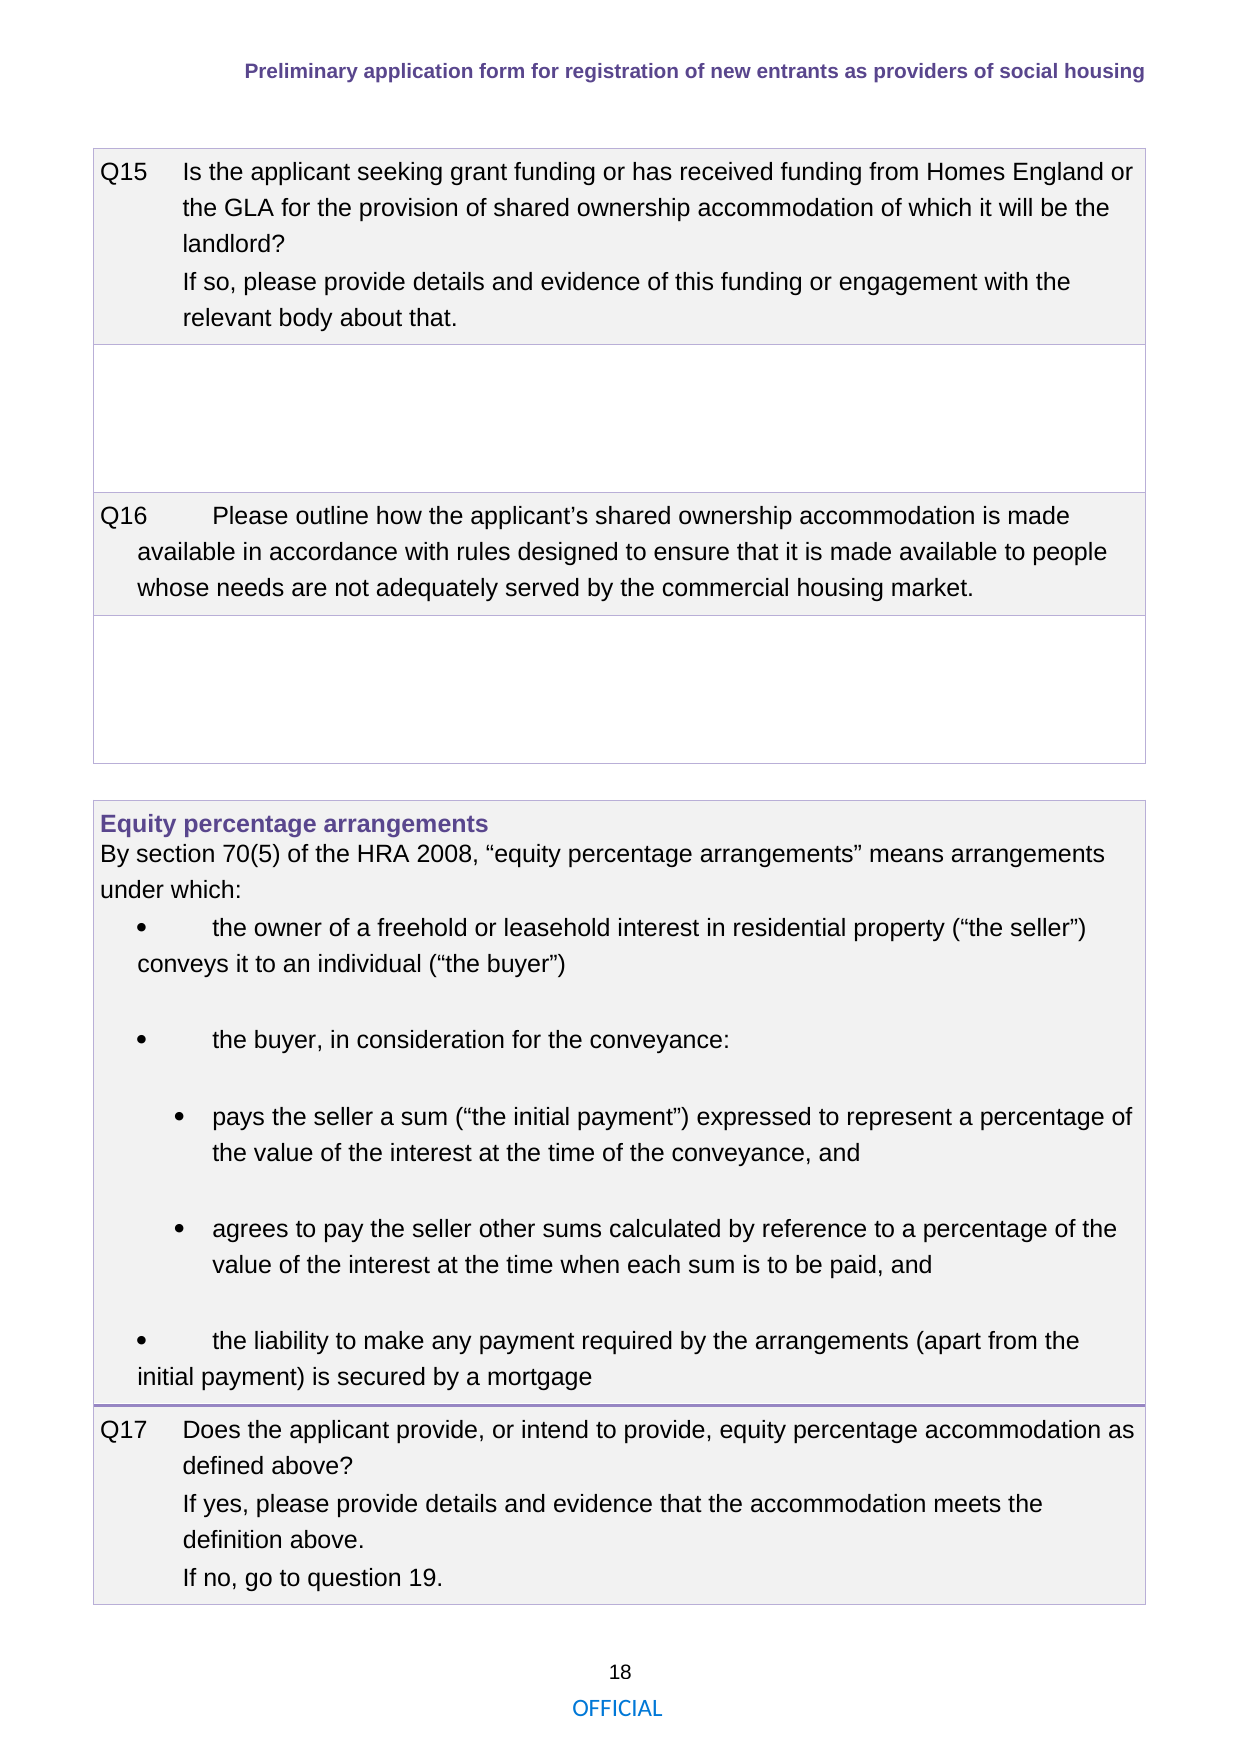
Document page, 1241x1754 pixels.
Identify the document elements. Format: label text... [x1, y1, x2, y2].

table_header Equity percentage arrangements By section 70(5) of the HRA 2008, “equity percentage arrangements” means arrangements under which: the owner of a freehold or leasehold interest in residential property (“the seller”) conveys it to an individual (“the buyer”) the buyer, in consideration for the conveyance: pays the seller a sum (“the initial payment”) expressed to represent a percentage of the value of the interest at the time of the conveyance, and agrees to pay the seller other sums calculated by reference to a percentage of the value of the interest at the time when each sum is to be paid, and the liability to make any payment required by the arrangements (apart from the initial payment) is secured by a mortgage [94, 801, 1145, 1403]
table_cell Q17 Does the applicant provide, or intend to provide, equity percentage accommodation as defined above? If yes, please provide details and evidence that the accommodation meets the definition above. If no, go to question 19. [94, 1407, 1145, 1604]
table_cell Q16 Please outline how the applicant’s shared ownership accommodation is made available in accordance with rules designed to ensure that it is made available to people whose needs are not adequately served by the commercial housing market. [94, 493, 1145, 615]
table_cell Q15 Is the applicant seeking grant funding or has received funding from Homes England or the GLA for the provision of shared ownership accommodation of which it will be the landlord? If so, please provide details and evidence of this funding or engagement with the relevant body about that. [94, 149, 1145, 344]
table_cell [94, 616, 1145, 762]
table_cell [94, 345, 1145, 492]
